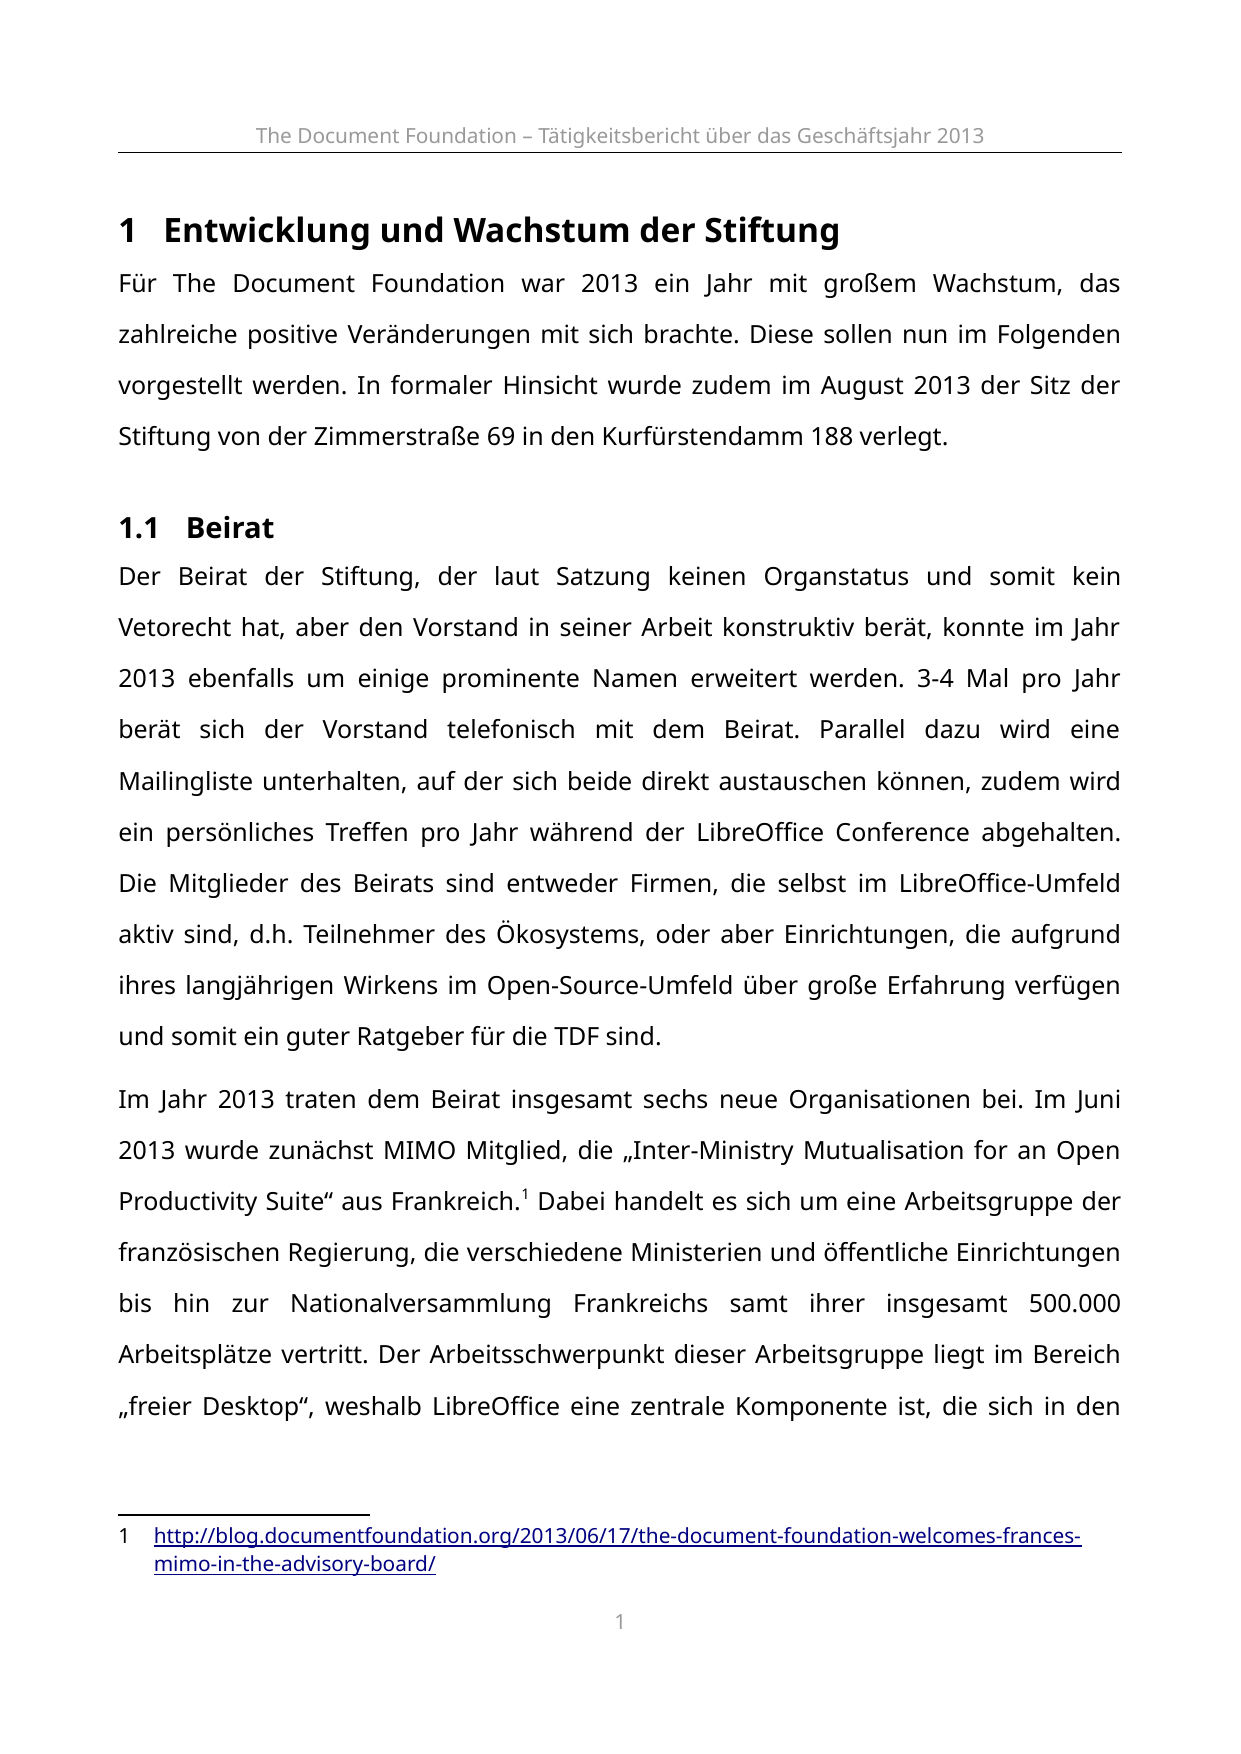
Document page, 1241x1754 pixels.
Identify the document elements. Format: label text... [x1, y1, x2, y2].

text Für The Document Foundation war 2013 ein Jahr mit großem Wachstum, das zahlreiche positive Veränderungen mit sich brachte. Diese sollen nun im Folgenden vorgestellt werden. In formaler Hinsicht wurde zudem im August 2013 der Sitz der Stiftung von der Zimmerstraße 69 in den Kurfürstendamm 188 verlegt. [118, 265, 1122, 452]
subtitle Entwicklung und Wachstum der Stiftung [118, 207, 1122, 253]
text http://blog.documentfoundation.org/2013/06/17/the-document-foundation-welcomes-frances-mimo-in-the-advisory-board/ [118, 1521, 1122, 1578]
subtitle Beirat [118, 507, 1122, 547]
text Der Beirat der Stiftung, der laut Satzung keinen Organstatus und somit kein Vetorecht hat, aber den Vorstand in seiner Arbeit konstruktiv berät, konnte im Jahr 2013 ebenfalls um einige prominente Namen erweitert werden. 3-4 Mal pro Jahr berät sich der Vorstand telefonisch mit dem Beirat. Parallel dazu wird eine Mailingliste unterhalten, auf der sich beide direkt austauschen können, zudem wird ein persönliches Treffen pro Jahr während der LibreOffice Conference abgehalten. Die Mitglieder des Beirats sind entweder Firmen, die selbst im LibreOffice-Umfeld aktiv sind, d.h. Teilnehmer des Ökosystems, oder aber Einrichtungen, die aufgrund ihres langjährigen Wirkens im Open-Source-Umfeld über große Erfahrung verfügen und somit ein guter Ratgeber für die TDF sind. [118, 559, 1122, 1052]
text Im Jahr 2013 traten dem Beirat insgesamt sechs neue Organisationen bei. Im Juni 2013 wurde zunächst MIMO Mitglied, die „Inter-Ministry Mutualisation for an Open Productivity Suite“ aus Frankreich. Dabei handelt es sich um eine Arbeitsgruppe der französischen Regierung, die verschiedene Ministerien und öffentliche Einrichtungen bis hin zur Nationalversammlung Frankreichs samt ihrer insgesamt 500.000 Arbeitsplätze vertritt. Der Arbeitsschwerpunkt dieser Arbeitsgruppe liegt im Bereich „freier Desktop“, weshalb LibreOffice eine zentrale Komponente ist, die sich in den [118, 1082, 1122, 1422]
